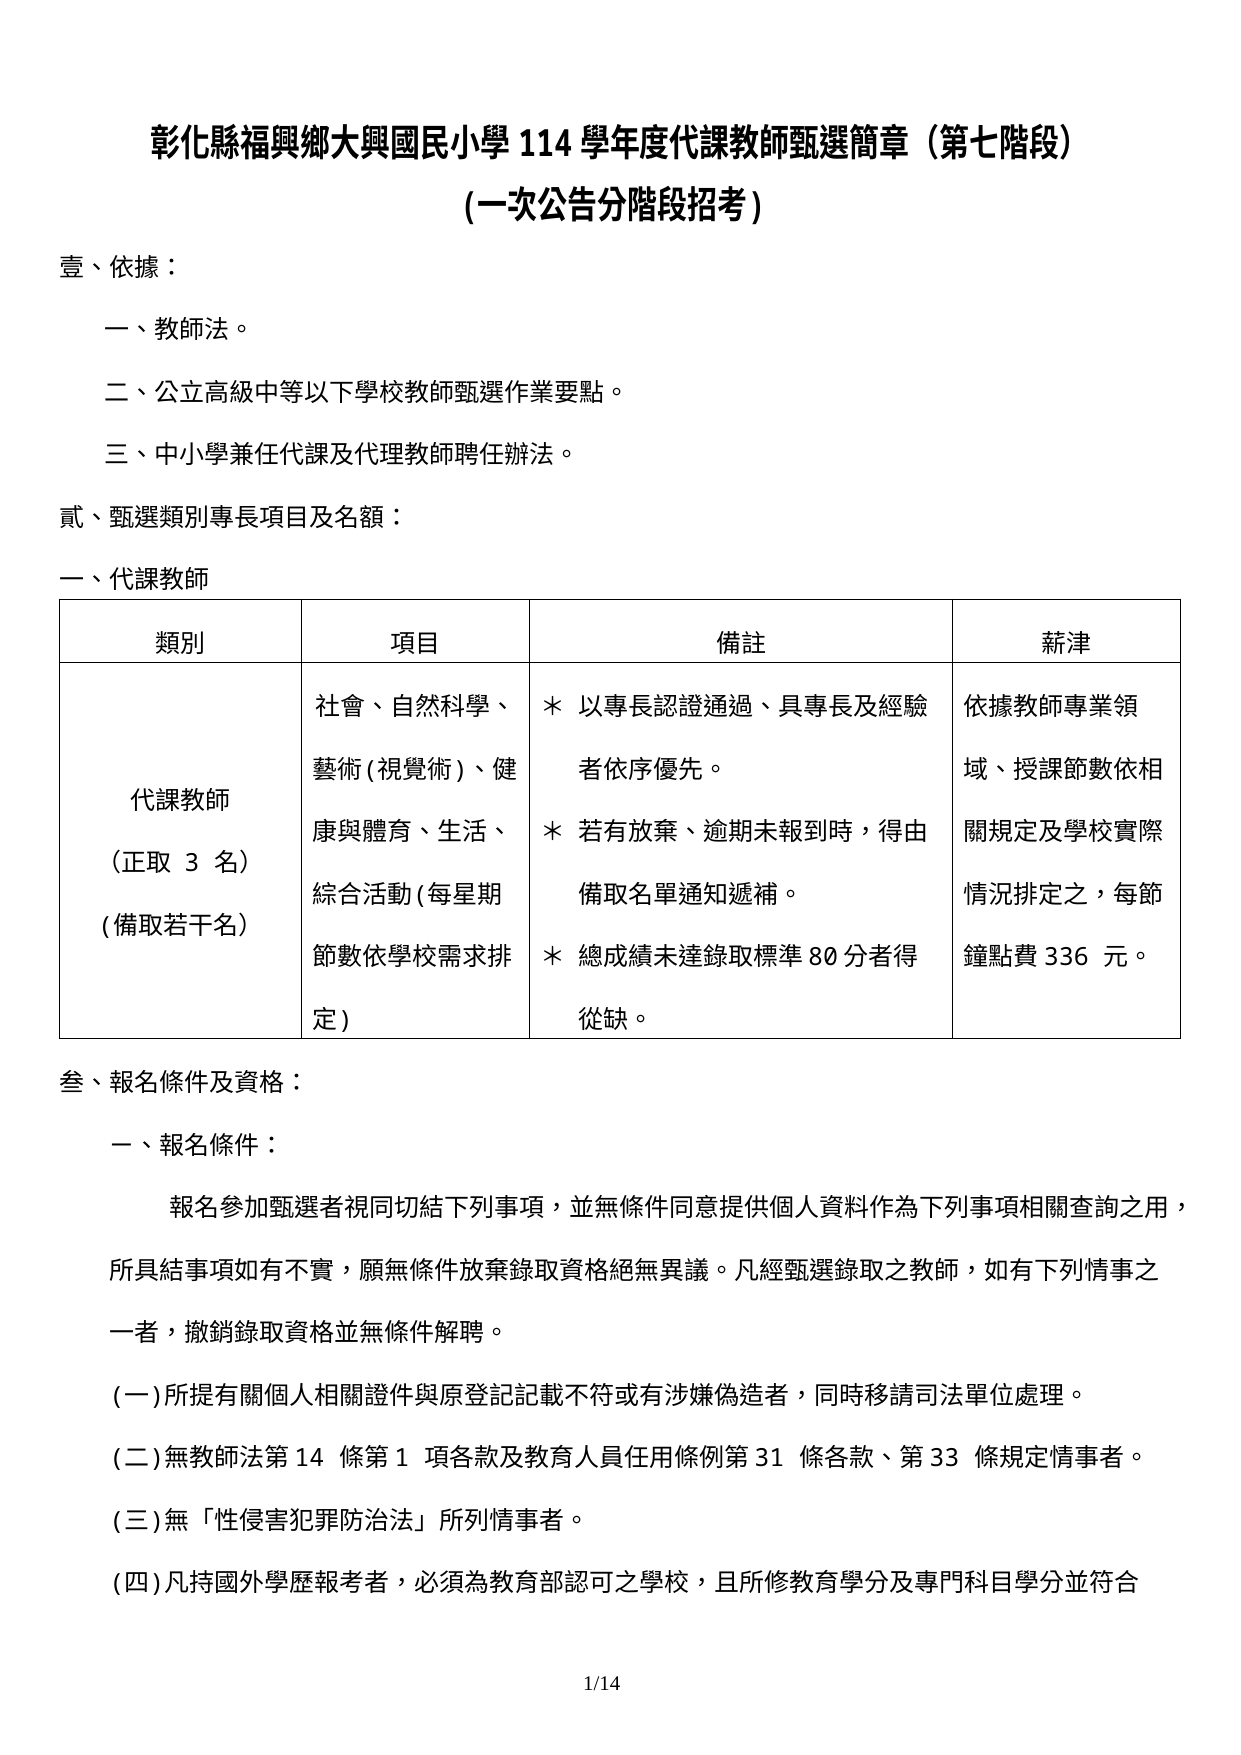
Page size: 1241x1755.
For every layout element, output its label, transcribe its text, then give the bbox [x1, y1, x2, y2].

text 貳、甄選類別專長項目及名額： [59, 473, 1181, 536]
text 三、中小學兼任代課及代理教師聘任辦法。 [59, 411, 1181, 473]
text (一)所提有關個人相關證件與原登記記載不符或有涉嫌偽造者，同時移請司法單位處理。 [109, 1352, 1181, 1414]
table_header 薪津 [953, 600, 1180, 662]
text (四)凡持國外學歷報考者，必須為教育部認可之學校，且所修教育學分及專門科目學分並符合 [109, 1539, 1181, 1602]
table_header 項目 [302, 600, 529, 662]
text 叁、報名條件及資格： [59, 1039, 1181, 1102]
table_header 備註 [530, 600, 952, 662]
text 壹、依據： [59, 223, 1181, 286]
text 一、代課教師 [59, 536, 1181, 598]
table_cell 依據教師專業領域、授課節數依相關規定及學校實際情況排定之，每節鐘點費336 元。 [953, 663, 1180, 1038]
text (一次公告分階段招考) [59, 161, 1181, 223]
text ㄧ、報名條件： [109, 1102, 1181, 1164]
text (二)無教師法第14 條第1 項各款及教育人員任用條例第31 條各款、第33 條規定情事者。 [109, 1414, 1181, 1477]
table_header 類別 [60, 600, 301, 662]
table_cell 社會、自然科學、 藝術(視覺術)、健康與體育、生活、綜合活動(每星期節數依學校需求排定) [302, 663, 529, 1038]
text 二、公立高級中等以下學校教師甄選作業要點。 [59, 348, 1181, 411]
text 一、教師法。 [59, 286, 1181, 348]
text (三)無「性侵害犯罪防治法」所列情事者。 [109, 1477, 1181, 1539]
table_cell 代課教師 （正取 3 名） (備取若干名） [60, 663, 301, 1038]
table_cell 以專長認證通過、具專長及經驗者依序優先。 若有放棄、逾期未報到時，得由備取名單通知遞補。 總成績未達錄取標準80分者得從缺。 [530, 663, 952, 1038]
text 彰化縣福興鄉大興國民小學114學年度代課教師甄選簡章（第七階段） [59, 98, 1181, 161]
text 報名參加甄選者視同切結下列事項，並無條件同意提供個人資料作為下列事項相關查詢之用，所具結事項如有不實，願無條件放棄錄取資格絕無異議。凡經甄選錄取之教師，如有下列情事之一者，撤銷錄取資格並無條件解聘。 [109, 1164, 1181, 1352]
